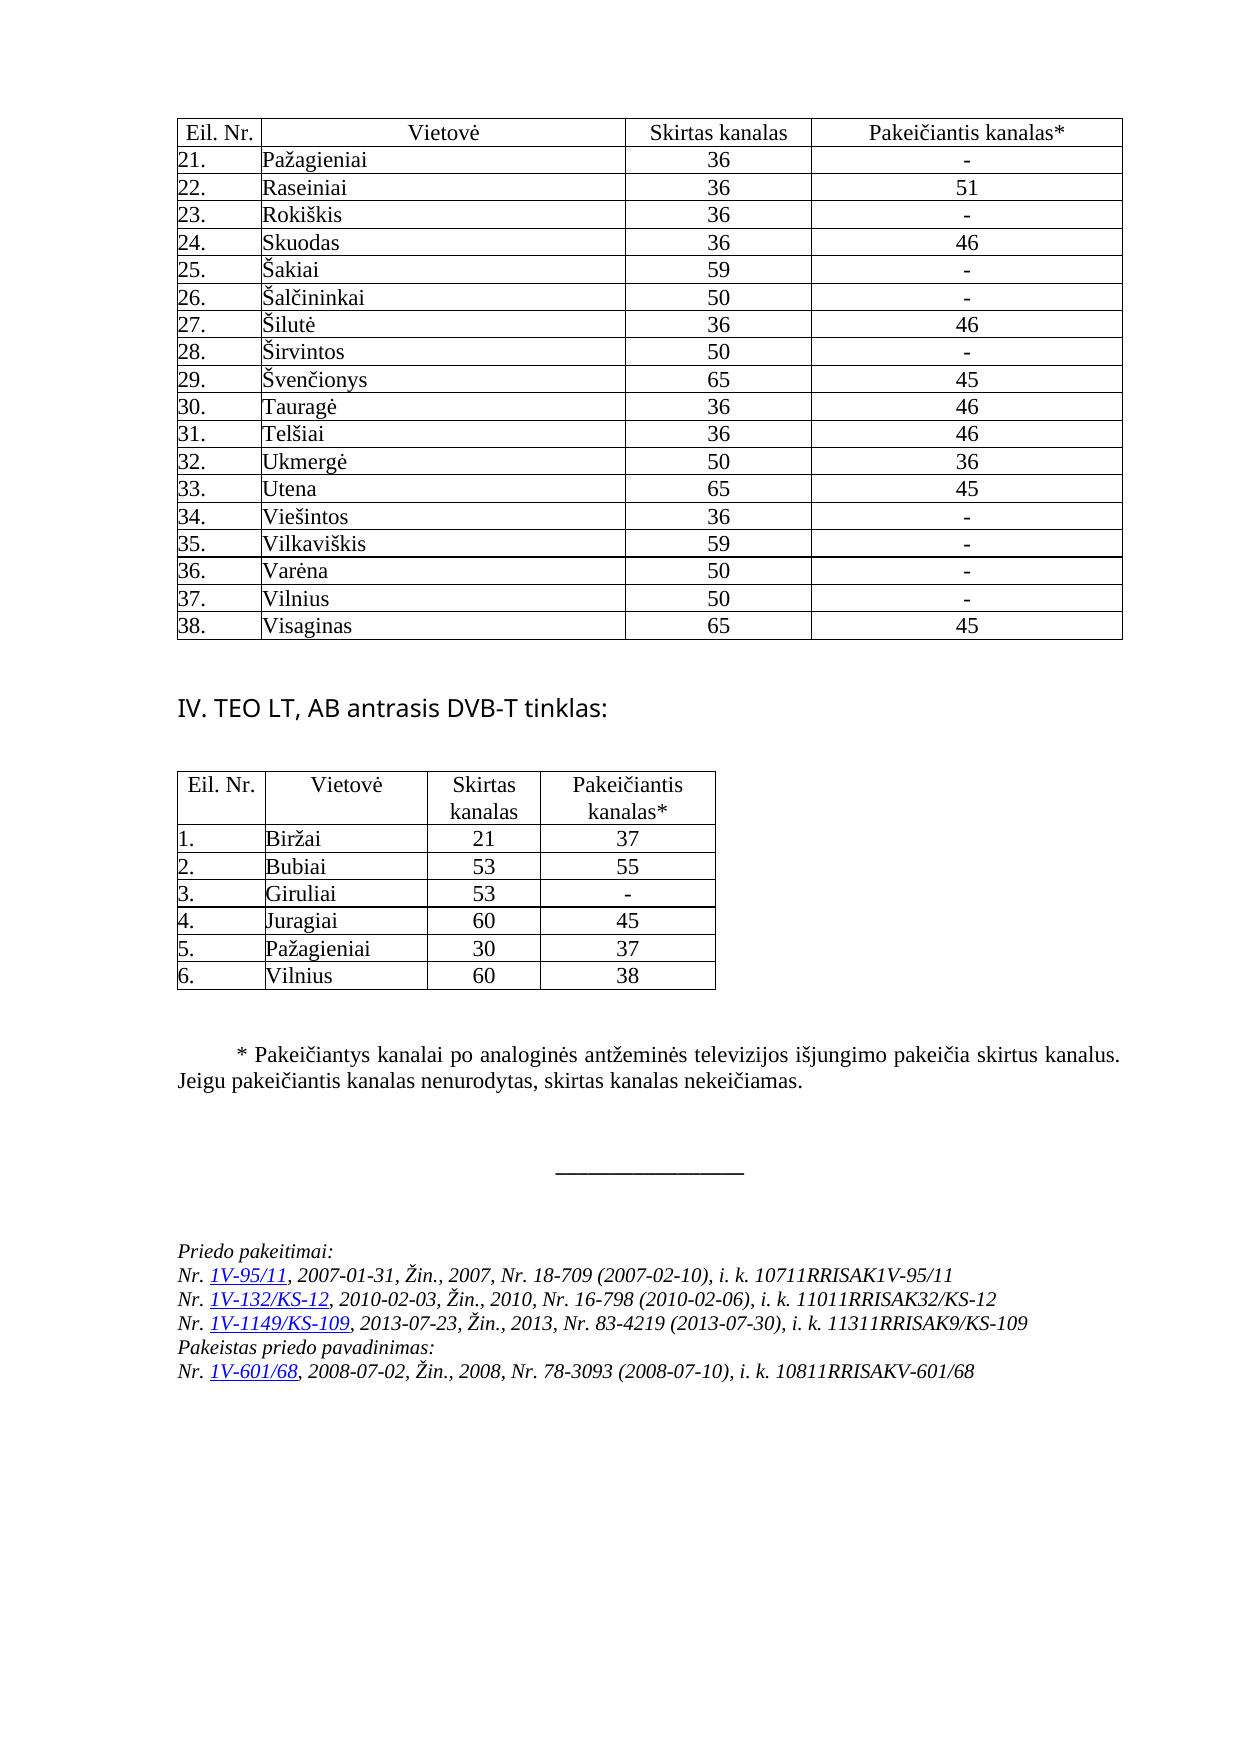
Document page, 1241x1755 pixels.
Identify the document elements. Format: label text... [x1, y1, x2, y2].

table_cell 31. [178, 421, 261, 447]
table_cell Giruliai [266, 880, 427, 906]
table_cell 46 [812, 393, 1122, 419]
table_cell 59 [626, 530, 811, 556]
table_cell 4. [178, 908, 265, 934]
table_cell 25. [178, 256, 261, 282]
table_cell 27. [178, 311, 261, 337]
table_cell 5. [178, 935, 265, 961]
text Nr. 1V-1149/KS-109, 2013-07-23, Žin., 2013, Nr. 83-4219 (2013-07-30), i. k. 11311RRISAK9/KS-109 [177, 1311, 1122, 1335]
table_cell Utena [262, 475, 625, 502]
table_cell 51 [812, 174, 1122, 200]
table_cell Juragiai [266, 908, 427, 934]
table_cell 36 [812, 448, 1122, 474]
table_cell 21. [178, 147, 261, 173]
table_cell Šakiai [262, 256, 625, 282]
table_header Eil. Nr. [178, 119, 261, 146]
text Nr. 1V-601/68, 2008-07-02, Žin., 2008, Nr. 78-3093 (2008-07-10), i. k. 10811RRISAKV-601/68 [177, 1359, 1122, 1383]
table_cell 36 [626, 421, 811, 447]
text IV. TEO LT, AB antrasis DVB-T tinklas: [177, 691, 1122, 725]
table_cell 36 [626, 201, 811, 228]
table_cell Biržai [266, 825, 427, 852]
table_cell - [812, 530, 1122, 556]
table_cell 26. [178, 284, 261, 310]
table_cell 50 [626, 558, 811, 584]
table_cell 60 [428, 908, 540, 934]
table_cell 36 [626, 229, 811, 255]
table_cell 36 [626, 147, 811, 173]
table_cell Bubiai [266, 853, 427, 879]
table_cell 50 [626, 448, 811, 474]
table_cell - [812, 256, 1122, 282]
table_cell - [812, 503, 1122, 529]
table_cell Vilnius [266, 962, 427, 989]
table_cell 50 [626, 585, 811, 611]
table_cell 36 [626, 393, 811, 419]
table_cell - [812, 147, 1122, 173]
table_cell Telšiai [262, 421, 625, 447]
text * Pakeičiantys kanalai po analoginės antžeminės televizijos išjungimo pakeičia skirtus kanalus. Jeigu pakeičiantis kanalas nenurodytas, skirtas kanalas nekeičiamas. [177, 1041, 1122, 1093]
table_cell - [812, 201, 1122, 228]
table_cell 50 [626, 338, 811, 365]
table_cell - [812, 338, 1122, 365]
table_cell Vilnius [262, 585, 625, 611]
text _________________ [177, 1144, 1122, 1178]
table_cell Širvintos [262, 338, 625, 365]
table_header Vietovė [262, 119, 625, 146]
table_cell 65 [626, 475, 811, 502]
table_cell 32. [178, 448, 261, 474]
table_cell Šalčininkai [262, 284, 625, 310]
table_cell - [541, 880, 715, 906]
table_cell 2. [178, 853, 265, 879]
table_cell 50 [626, 284, 811, 310]
table_cell 59 [626, 256, 811, 282]
table_cell Tauragė [262, 393, 625, 419]
table_header Skirtas kanalas [626, 119, 811, 146]
table_cell 37. [178, 585, 261, 611]
table_cell 3. [178, 880, 265, 906]
table_cell 36 [626, 174, 811, 200]
table_cell 36. [178, 558, 261, 584]
table_cell Pažagieniai [262, 147, 625, 173]
text Nr. 1V-95/11, 2007-01-31, Žin., 2007, Nr. 18-709 (2007-02-10), i. k. 10711RRISAK1V-95/11 [177, 1263, 1122, 1287]
table_cell 60 [428, 962, 540, 989]
table_cell 30 [428, 935, 540, 961]
table_cell 45 [812, 366, 1122, 392]
table_cell 35. [178, 530, 261, 556]
table_cell Skuodas [262, 229, 625, 255]
table_cell Visaginas [262, 612, 625, 639]
table_cell - [812, 585, 1122, 611]
table_header Skirtas kanalas [428, 772, 540, 824]
table_cell 38 [541, 962, 715, 989]
table_header Pakeičiantis kanalas* [812, 119, 1122, 146]
table_header Eil. Nr. [178, 772, 265, 824]
table_cell 34. [178, 503, 261, 529]
table_cell 6. [178, 962, 265, 989]
table_cell 29. [178, 366, 261, 392]
table_cell 36 [626, 503, 811, 529]
table_cell Viešintos [262, 503, 625, 529]
table_cell 33. [178, 475, 261, 502]
table_cell 24. [178, 229, 261, 255]
table_cell 65 [626, 366, 811, 392]
table_cell Raseiniai [262, 174, 625, 200]
table_cell Rokiškis [262, 201, 625, 228]
table_cell - [812, 558, 1122, 584]
table_cell Varėna [262, 558, 625, 584]
table_cell Šilutė [262, 311, 625, 337]
table_cell 53 [428, 880, 540, 906]
table_cell Vilkaviškis [262, 530, 625, 556]
table_cell 53 [428, 853, 540, 879]
table_cell Švenčionys [262, 366, 625, 392]
table_cell 45 [541, 908, 715, 934]
table_cell 28. [178, 338, 261, 365]
table_cell 55 [541, 853, 715, 879]
table_cell 23. [178, 201, 261, 228]
table_cell 46 [812, 421, 1122, 447]
table_cell - [812, 284, 1122, 310]
table_cell Pažagieniai [266, 935, 427, 961]
table_cell Ukmergė [262, 448, 625, 474]
table_cell 22. [178, 174, 261, 200]
text Priedo pakeitimai: [177, 1239, 1122, 1263]
table_cell 65 [626, 612, 811, 639]
table_header Pakeičiantis kanalas* [541, 772, 715, 824]
table_cell 1. [178, 825, 265, 852]
text Nr. 1V-132/KS-12, 2010-02-03, Žin., 2010, Nr. 16-798 (2010-02-06), i. k. 11011RRISAK32/KS-12 [177, 1287, 1122, 1311]
table_cell 21 [428, 825, 540, 852]
text Pakeistas priedo pavadinimas: [177, 1335, 1122, 1359]
table_cell 46 [812, 229, 1122, 255]
table_cell 37 [541, 825, 715, 852]
table_cell 36 [626, 311, 811, 337]
table_header Vietovė [266, 772, 427, 824]
table_cell 45 [812, 612, 1122, 639]
table_cell 30. [178, 393, 261, 419]
table_cell 37 [541, 935, 715, 961]
table_cell 45 [812, 475, 1122, 502]
table_cell 46 [812, 311, 1122, 337]
table_cell 38. [178, 612, 261, 639]
